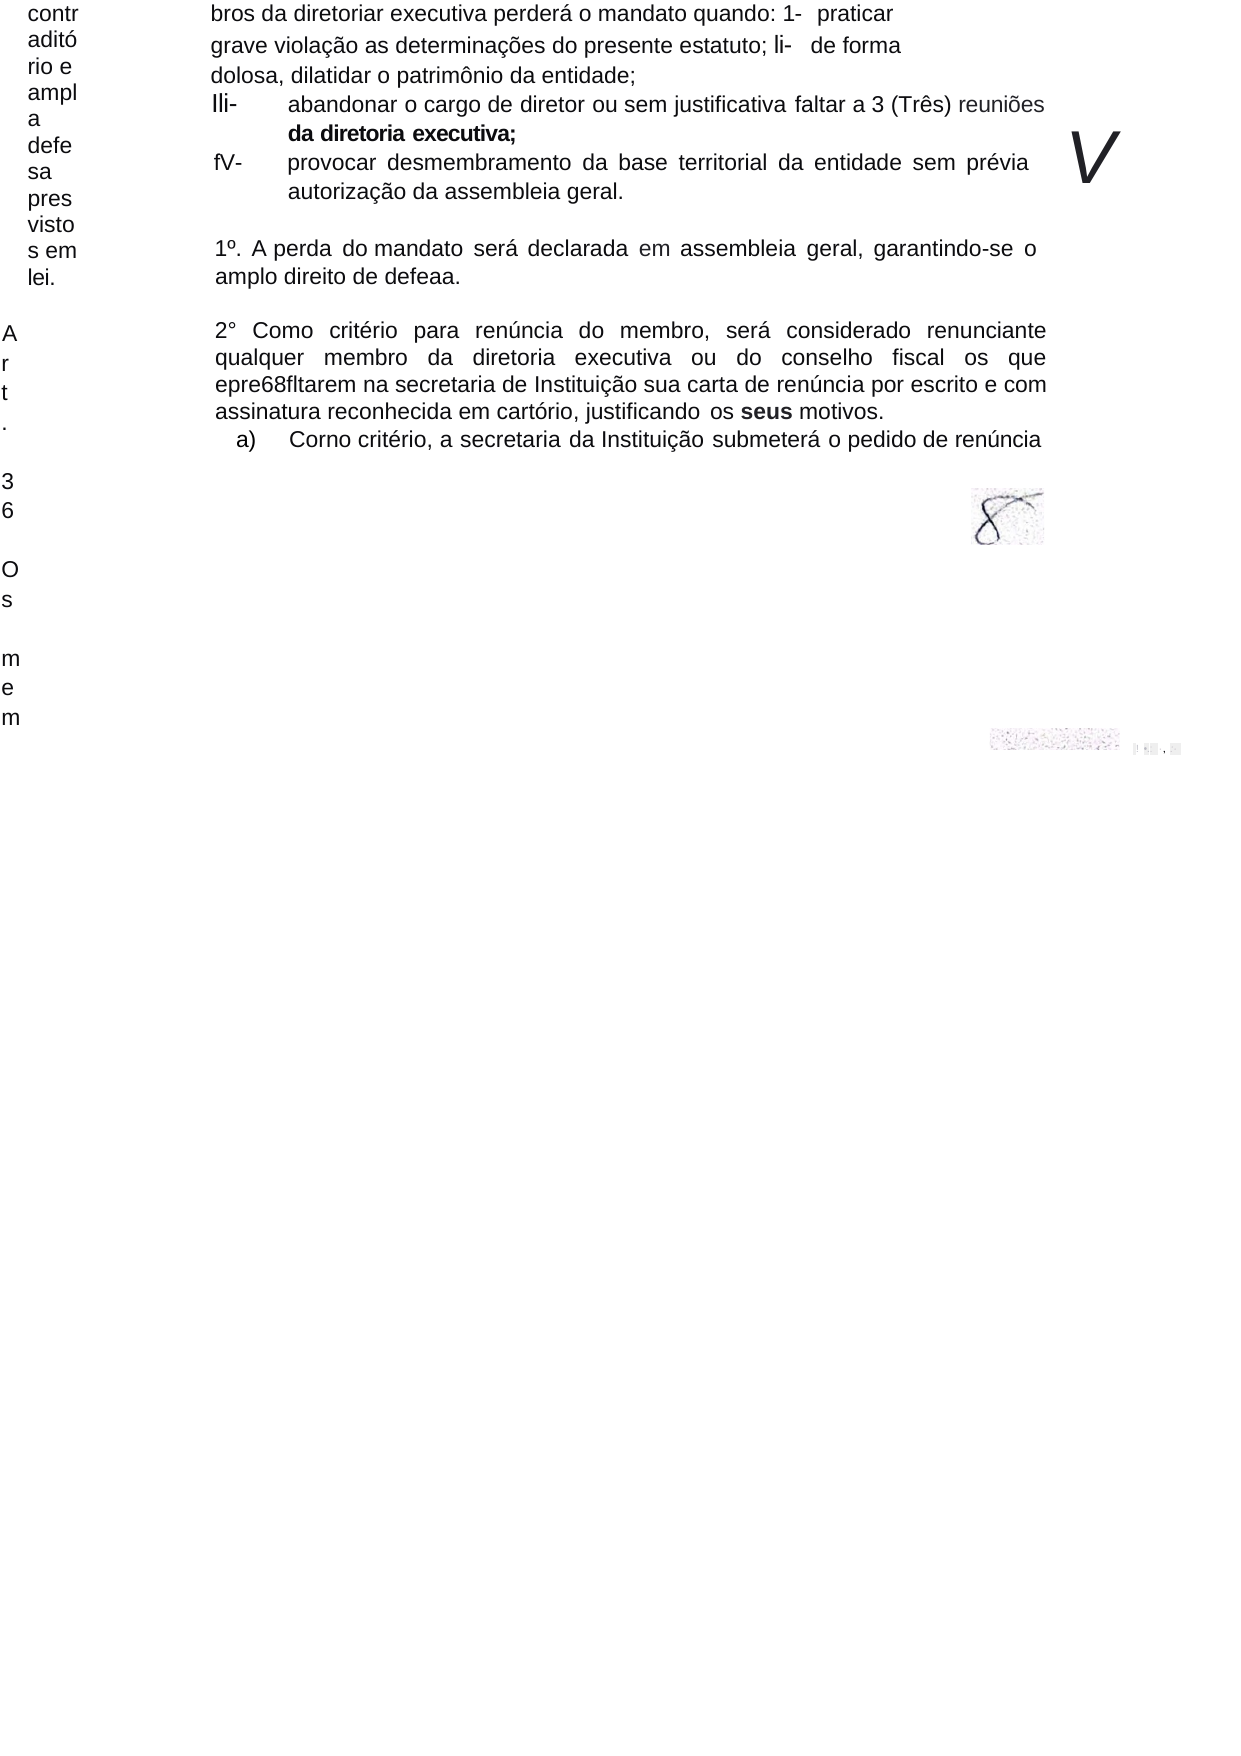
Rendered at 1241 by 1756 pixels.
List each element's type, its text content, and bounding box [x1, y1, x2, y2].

text 2° Como critério para renúncia do membro, será considerado renunciante qualquer membro da diretoria executiva ou do conselho fiscal os que epre68fltarem na secretaria de Instituição sua carta de renúncia por escrito e com assinatura reconhecida em cartório, justificando os seus motivos. [214, 317, 1047, 425]
text fV- provocar desmembramento da base territorial da entidade sem prévia autorização da assembleia geral. [214, 149, 1047, 204]
text ! •.: ·, :· [1133, 743, 1193, 755]
text da diretoria executiva; [288, 120, 1047, 147]
text V [1065, 113, 1193, 199]
list Corno critério, a secretaria da Instituição submeterá o pedido de renúncia [236, 425, 1047, 453]
text Ili- abandonar o cargo de diretor ou sem justificativa faltar a 3 (Três) reuniões [211, 91, 1047, 118]
text 1º. A perda do mandato será declarada em assembleia geral, garantindo-se o amplo direito de defeaa. [214, 235, 1047, 290]
text contraditório e ampla defesa presvistos em lei. [27, 0, 81, 290]
text Art. 36 Os membros da diretoriar executiva perderá o mandato quando: 1- praticar grave violação as determinações do presente estatuto; li- de forma dolosa, dilatidar o patrimônio da entidade; [210, 0, 938, 88]
